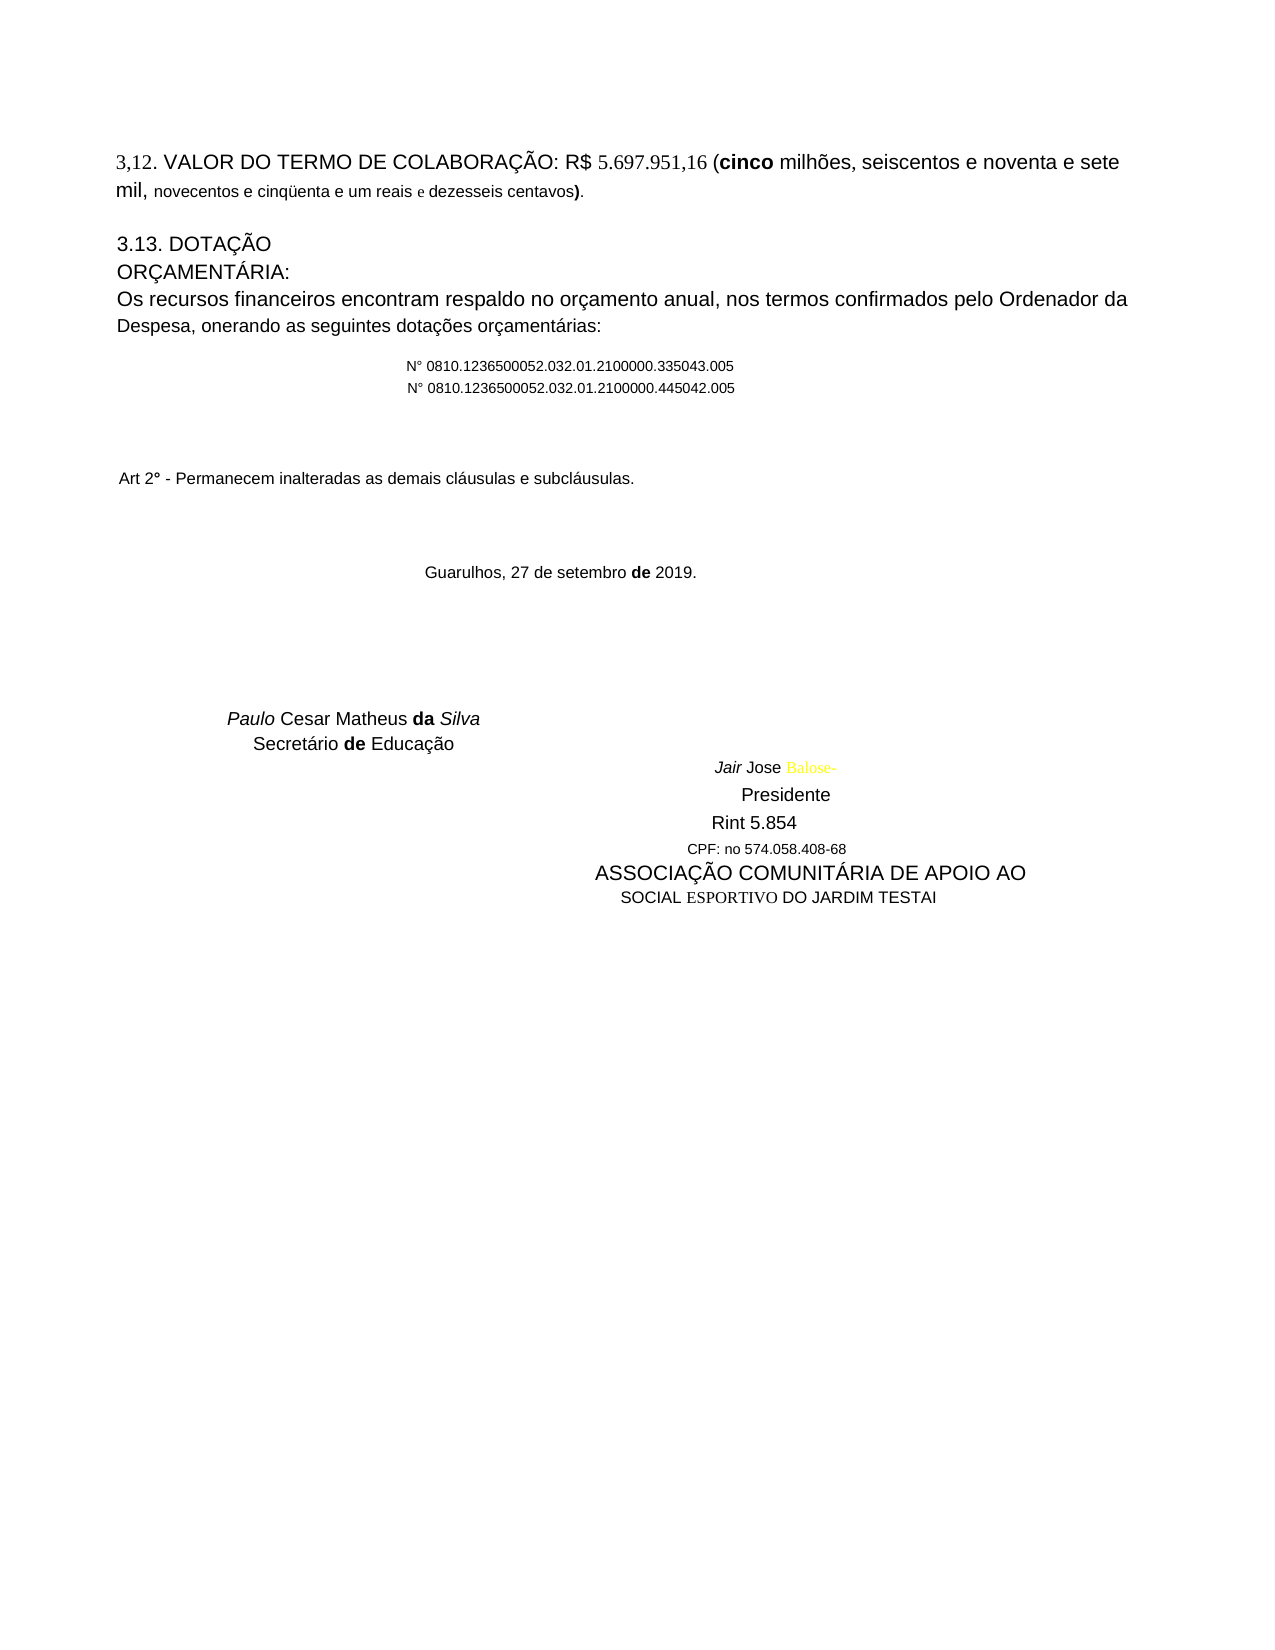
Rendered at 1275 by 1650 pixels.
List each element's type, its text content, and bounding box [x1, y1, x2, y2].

text N° 0810.1236500052.032.01.2100000.335043.005 [406, 358, 841, 374]
text Jair Jose Balose- [714, 757, 908, 777]
text Art 2° - Permanecem inalteradas as demais cláusulas e subcláusulas. [118, 469, 850, 488]
text 3.13. DOTAÇÃO ORÇAMENTÁRIA: [117, 232, 436, 284]
text ASSOCIAÇÃO COMUNITÁRIA DE APOIO AO [595, 861, 1027, 884]
text Rint 5.854 [711, 812, 852, 833]
text SOCIAL ESPORTIVO DO JARDIM TESTAI [620, 888, 1001, 907]
text Guarulhos, 27 de setembro de 2019. [424, 562, 824, 582]
text Presidente [741, 784, 875, 806]
text N° 0810.1236500052.032.01.2100000.445042.005 [407, 380, 841, 397]
text Paulo Cesar Matheus da Silva Secretário de Educação [201, 708, 506, 754]
text CPF: no 574.058.408-68 [687, 840, 934, 857]
text Os recursos financeiros encontram respaldo no orçamento anual, nos termos confirmados pelo Ordenador da Despesa, onerando as seguintes dotações orçamentárias: [117, 287, 1130, 336]
text 3,12. VALOR DO TERMO DE COLABORAÇÃO: R$ 5.697.951,16 (cinco milhões, seiscentos e noventa e sete mil, novecentos e cinqüenta e um reais e dezesseis centavos). [116, 150, 1126, 202]
